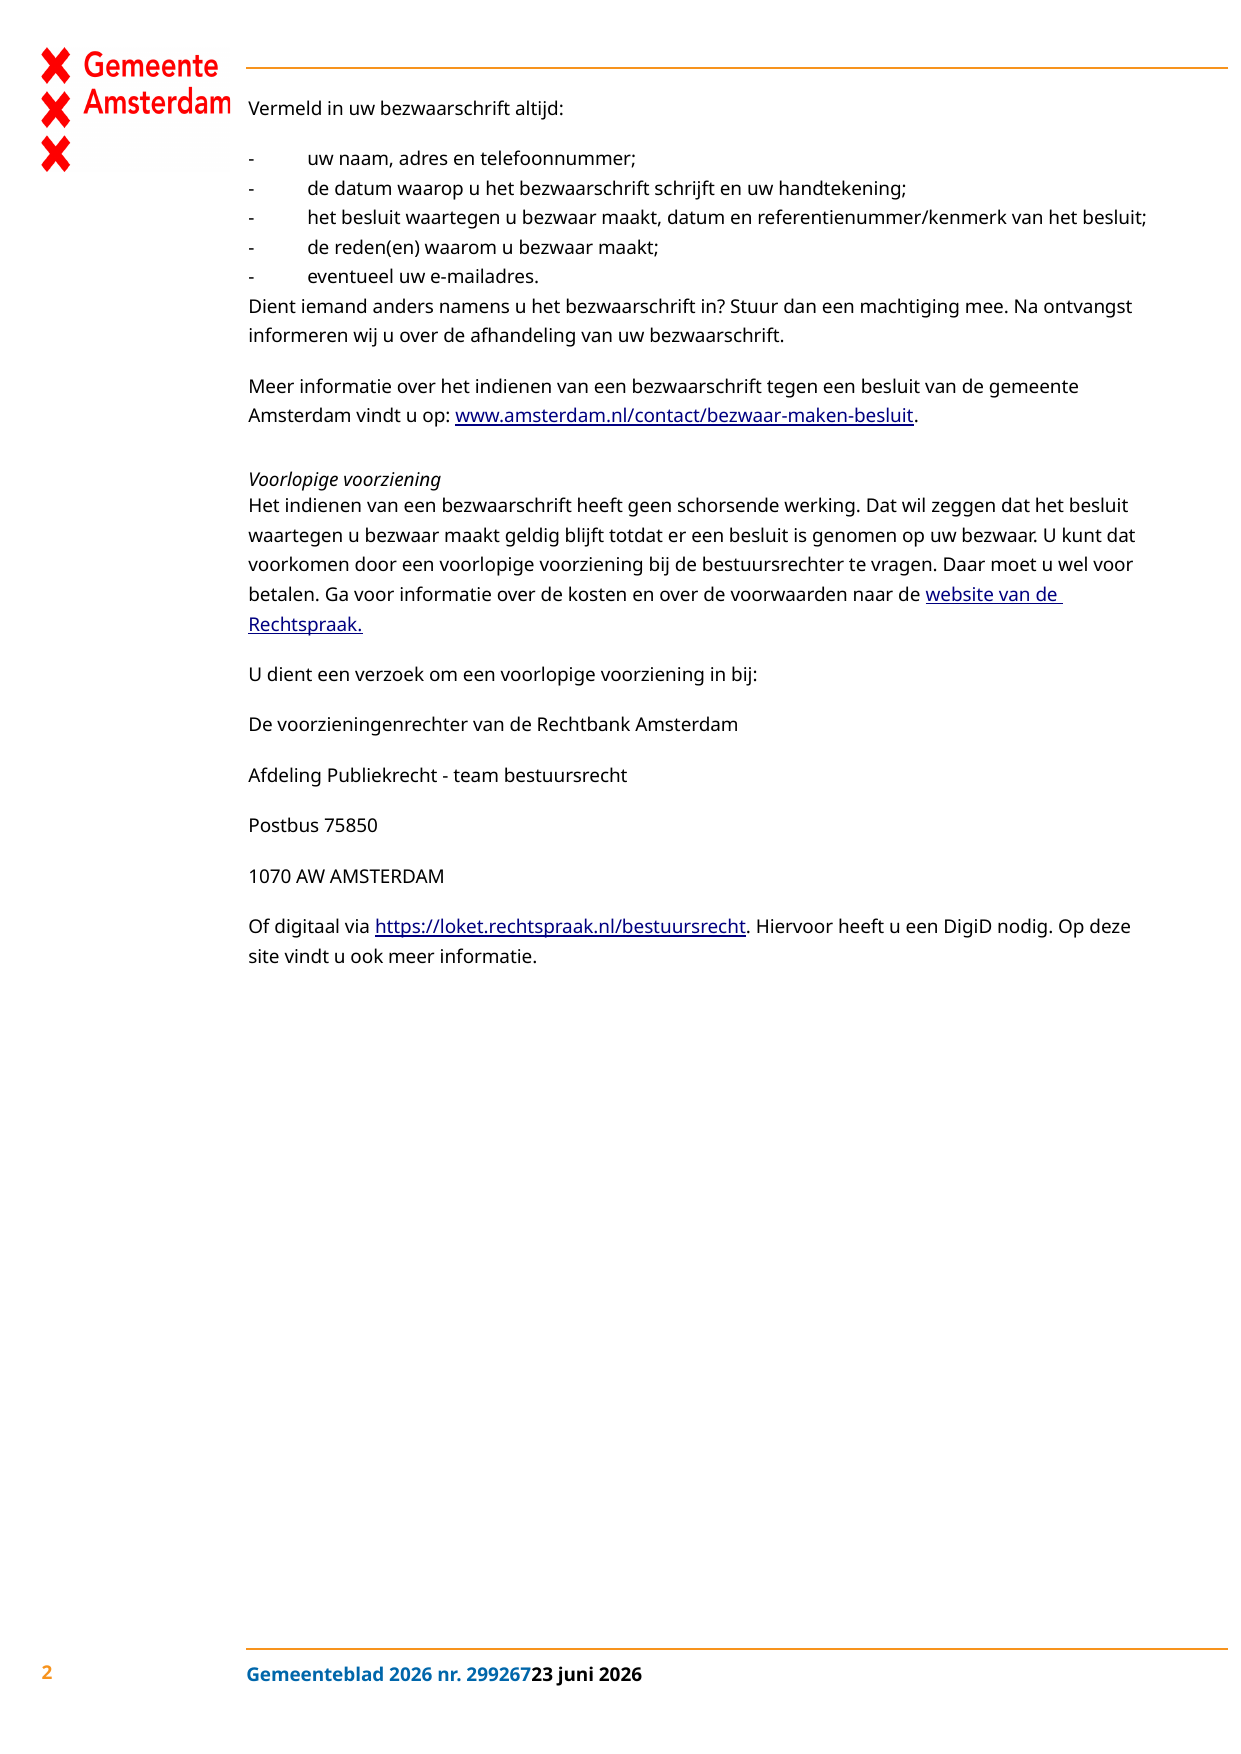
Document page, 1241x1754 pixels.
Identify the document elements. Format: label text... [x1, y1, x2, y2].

text Dient iemand anders namens u het bezwaarschrift in? Stuur dan een machtiging mee. Na ontvangst informeren wij u over de afhandeling van uw bezwaarschrift. [248, 293, 1152, 348]
list uw naam, adres en telefoonnummer; [248, 145, 1152, 171]
text De voorzieningenrechter van de Rechtbank Amsterdam [248, 712, 1152, 737]
list het besluit waartegen u bezwaar maakt, datum en referentienummer/kenmerk van het besluit; [248, 204, 1152, 230]
picture [41, 47, 231, 172]
text Afdeling Publiekrecht - team bestuursrecht [248, 762, 1152, 788]
list eventueel uw e-mailadres. [248, 263, 1152, 289]
text Vermeld in uw bezwaarschrift altijd: [248, 95, 1152, 121]
list de datum waarop u het bezwaarschrift schrijft en uw handtekening; [248, 175, 1152, 201]
text Of digitaal via https://loket.rechtspraak.nl/bestuursrecht. Hiervoor heeft u een DigiD nodig. Op deze site vindt u ook meer informatie. [248, 913, 1152, 968]
text Meer informatie over het indienen van een bezwaarschrift tegen een besluit van de gemeente Amsterdam vindt u op: www.amsterdam.nl/contact/bezwaar-maken-besluit. [248, 373, 1152, 428]
text U dient een verzoek om een voorlopige voorziening in bij: [248, 661, 1152, 687]
text 1070 AW AMSTERDAM [248, 863, 1152, 888]
list de reden(en) waarom u bezwaar maakt; [248, 234, 1152, 260]
text Postbus 75850 [248, 812, 1152, 838]
text Het indienen van een bezwaarschrift heeft geen schorsende werking. Dat wil zeggen dat het besluit waartegen u bezwaar maakt geldig blijft totdat er een besluit is genomen op uw bezwaar. U kunt dat voorkomen door een voorlopige voorziening bij de bestuursrechter te vragen. Daar moet u wel voor betalen. Ga voor informatie over de kosten en over de voorwaarden naar de website van de Rechtspraak. [248, 492, 1152, 636]
text Voorlopige voorziening [248, 467, 1152, 492]
